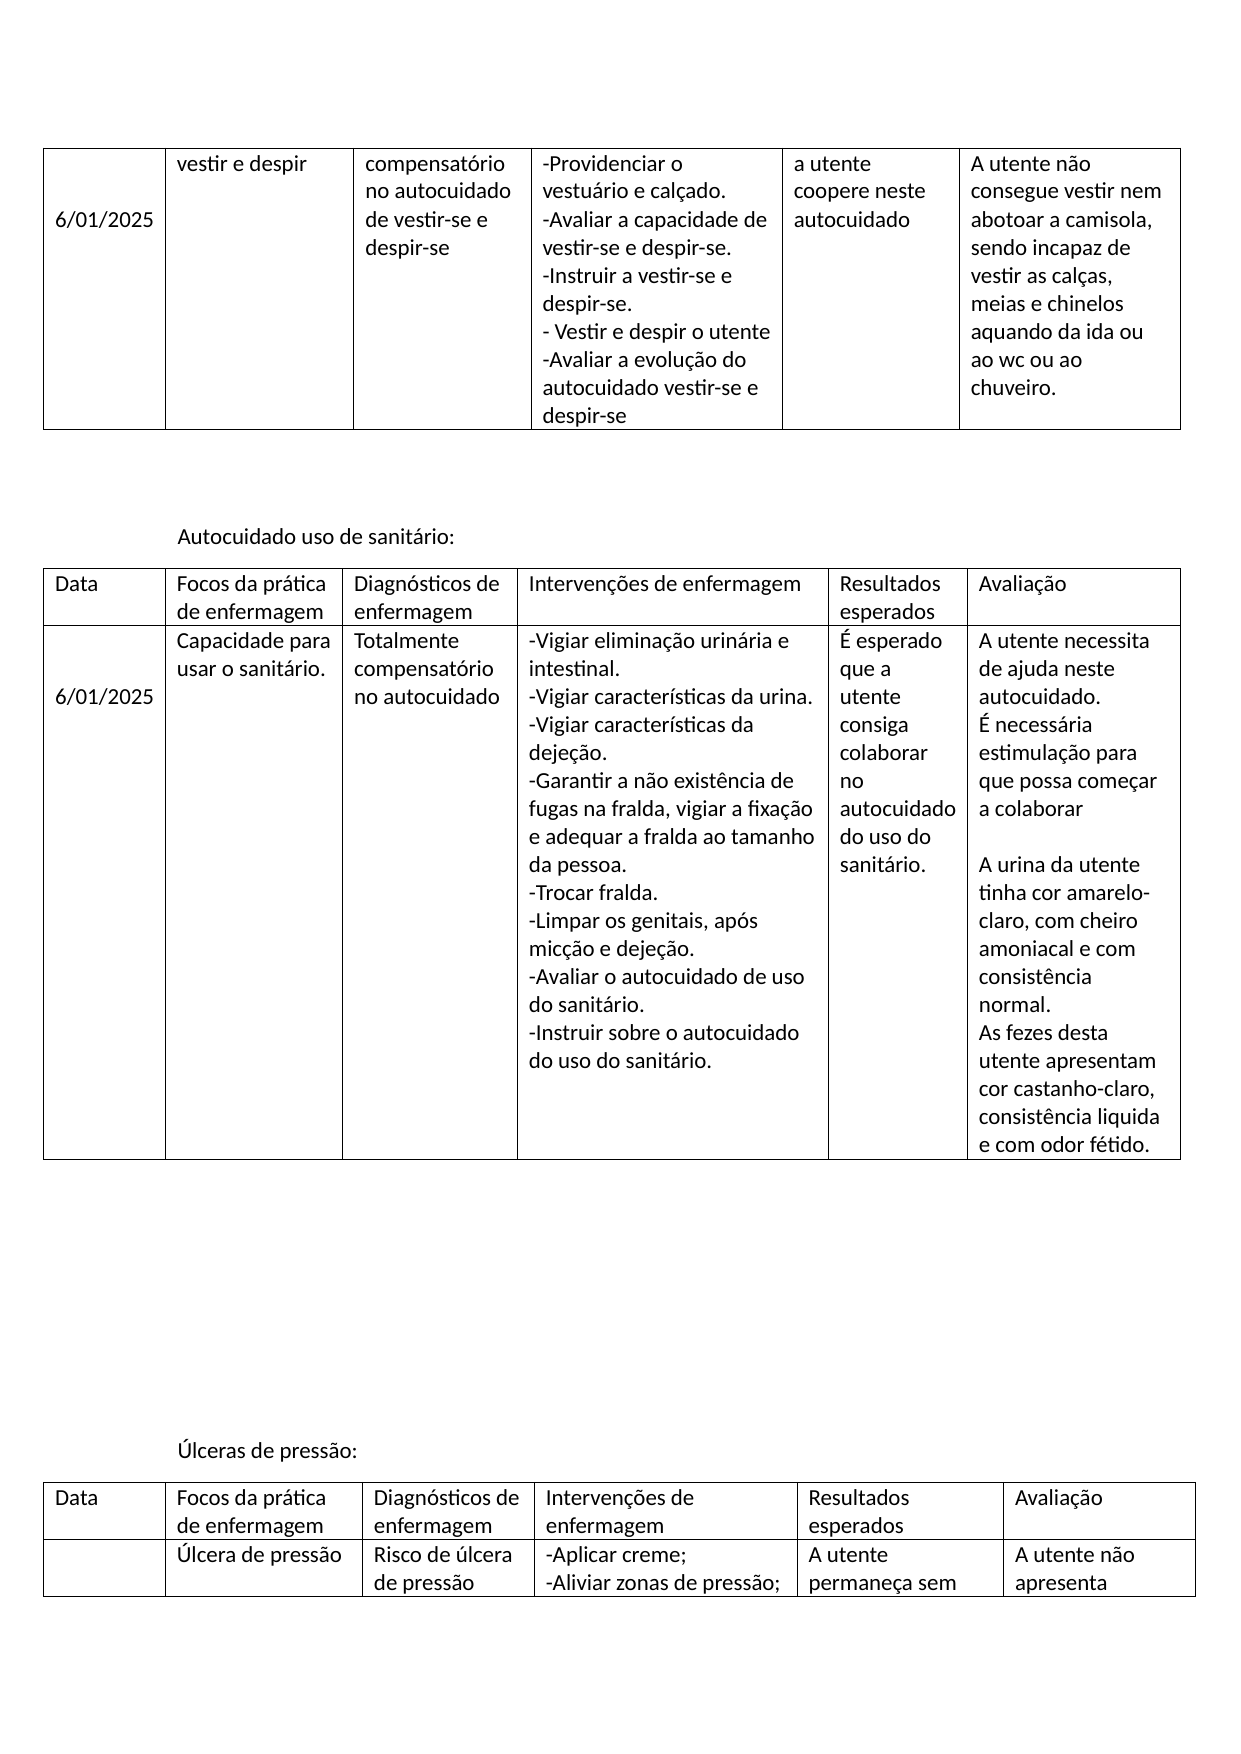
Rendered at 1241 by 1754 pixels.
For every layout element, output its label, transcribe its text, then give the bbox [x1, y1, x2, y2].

table_cell -Aplicar creme; -Aliviar zonas de pressão; [535, 1540, 797, 1596]
table_cell -Vigiar eliminação urinária e intestinal. -Vigiar características da urina. -Vigiar características da dejeção. -Garantir a não existência de fugas na fralda, vigiar a fixação e adequar a fralda ao tamanho da pessoa. -Trocar fralda. -Limpar os genitais, após micção e dejeção. -Avaliar o autocuidado de uso do sanitário. -Instruir sobre o autocuidado do uso do sanitário. [518, 626, 828, 1158]
table_header Avaliação [968, 569, 1180, 625]
table_header Intervenções de enfermagem [535, 1483, 797, 1539]
table_cell compensatório no autocuidado de vestir-se e despir-se [354, 149, 531, 429]
table_cell A utente não consegue vestir nem abotoar a camisola, sendo incapaz de vestir as calças, meias e chinelos aquando da ida ou ao wc ou ao chuveiro. [960, 149, 1180, 429]
table_cell Capacidade para usar o sanitário. [166, 626, 342, 1158]
table_cell [44, 1540, 165, 1596]
table_header Focos da prática de enfermagem [166, 569, 342, 625]
table_cell A utente permaneça sem [798, 1540, 1003, 1596]
table_cell É esperado que a utente consiga colaborar no autocuidado do uso do sanitário. [829, 626, 967, 1158]
table_cell A utente necessita de ajuda neste autocuidado. É necessária estimulação para que possa começar a colaborar A urina da utente tinha cor amarelo-claro, com cheiro amoniacal e com consistência normal. As fezes desta utente apresentam cor castanho-claro, consistência liquida e com odor fétido. [968, 626, 1180, 1158]
table_cell Totalmente compensatório no autocuidado [343, 626, 517, 1158]
table_cell 6/01/2025 [44, 149, 165, 429]
table_cell Úlcera de pressão [166, 1540, 362, 1596]
table_header Resultados esperados [798, 1483, 1003, 1539]
table_cell vestir e despir [166, 149, 353, 429]
table_header Intervenções de enfermagem [518, 569, 828, 625]
table_header Diagnósticos de enfermagem [363, 1483, 534, 1539]
table_cell -Providenciar o vestuário e calçado. -Avaliar a capacidade de vestir-se e despir-se. -Instruir a vestir-se e despir-se. - Vestir e despir o utente -Avaliar a evolução do autocuidado vestir-se e despir-se [532, 149, 782, 429]
text Autocuidado uso de sanitário: [177, 522, 1063, 550]
table_header Resultados esperados [829, 569, 967, 625]
table_header Diagnósticos de enfermagem [343, 569, 517, 625]
table_header Avaliação [1004, 1483, 1195, 1539]
table_header Focos da prática de enfermagem [166, 1483, 362, 1539]
table_header Data [44, 1483, 165, 1539]
text Úlceras de pressão: [177, 1436, 1063, 1464]
table_cell a utente coopere neste autocuidado [783, 149, 959, 429]
table_cell A utente não apresenta [1004, 1540, 1195, 1596]
table_cell Risco de úlcera de pressão [363, 1540, 534, 1596]
table_cell 6/01/2025 [44, 626, 165, 1158]
table_header Data [44, 569, 165, 625]
